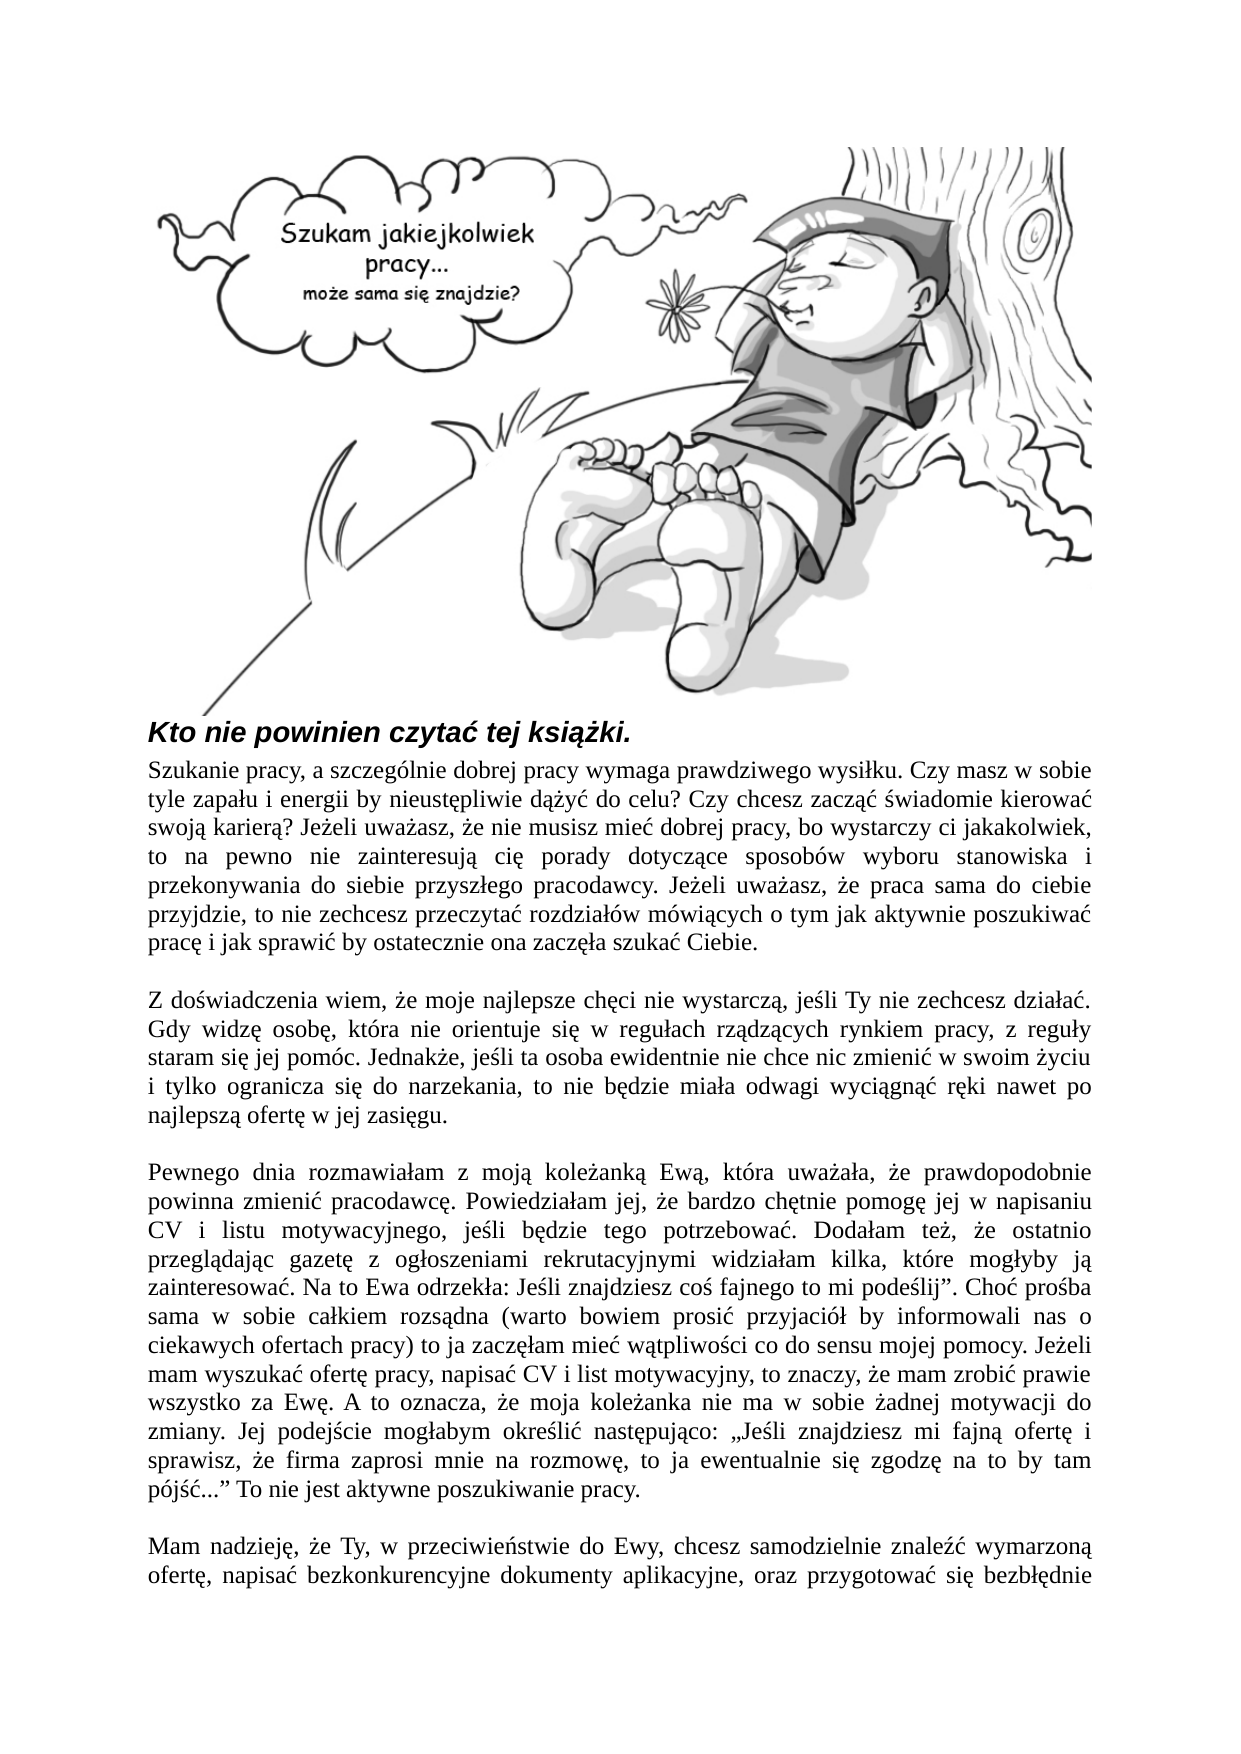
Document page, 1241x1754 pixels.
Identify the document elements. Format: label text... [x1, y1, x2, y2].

text Pewnego dnia rozmawiałam z moją koleżanką Ewą, która uważała, że prawdopodobnie powinna zmienić pracodawcę. Powiedziałam jej, że bardzo chętnie pomogę jej w napisaniu CV i listu motywacyjnego, jeśli będzie tego potrzebować. Dodałam też, że ostatnio przeglądając gazetę z ogłoszeniami rekrutacyjnymi widziałam kilka, które mogłyby ją zainteresować. Na to Ewa odrzekła: Jeśli znajdziesz coś fajnego to mi podeślij”. Choć prośba sama w sobie całkiem rozsądna (warto bowiem prosić przyjaciół by informowali nas o ciekawych ofertach pracy) to ja zaczęłam mieć wątpliwości co do sensu mojej pomocy. Jeżeli mam wyszukać ofertę pracy, napisać CV i list motywacyjny, to znaczy, że mam zrobić prawie wszystko za Ewę. A to oznacza, że moja koleżanka nie ma w sobie żadnej motywacji do zmiany. Jej podejście mogłabym określić następująco: „Jeśli znajdziesz mi fajną ofertę i sprawisz, że firma zaprosi mnie na rozmowę, to ja ewentualnie się zgodzę na to by tam pójść...” To nie jest aktywne poszukiwanie pracy. [148, 1157, 1093, 1502]
subtitle Kto nie powinien czytać tej książki. [148, 148, 1093, 749]
text Z doświadczenia wiem, że moje najlepsze chęci nie wystarczą, jeśli Ty nie zechcesz działać. Gdy widzę osobę, która nie orientuje się w regułach rządzących rynkiem pracy, z reguły staram się jej pomóc. Jednakże, jeśli ta osoba ewidentnie nie chce nic zmienić w swoim życiu i tylko ogranicza się do narzekania, to nie będzie miała odwagi wyciągnąć ręki nawet po najlepszą ofertę w jej zasięgu. [148, 985, 1093, 1129]
text Mam nadzieję, że Ty, w przeciwieństwie do Ewy, chcesz samodzielnie znaleźć wymarzoną ofertę, napisać bezkonkurencyjne dokumenty aplikacyjne, oraz przygotować się bezbłędnie [148, 1531, 1093, 1589]
picture [147, 147, 1092, 716]
text Szukanie pracy, a szczególnie dobrej pracy wymaga prawdziwego wysiłku. Czy masz w sobie tyle zapału i energii by nieustępliwie dążyć do celu? Czy chcesz zacząć świadomie kierować swoją karierą? Jeżeli uważasz, że nie musisz mieć dobrej pracy, bo wystarczy ci jakakolwiek, to na pewno nie zainteresują cię porady dotyczące sposobów wyboru stanowiska i przekonywania do siebie przyszłego pracodawcy. Jeżeli uważasz, że praca sama do ciebie przyjdzie, to nie zechcesz przeczytać rozdziałów mówiących o tym jak aktywnie poszukiwać pracę i jak sprawić by ostatecznie ona zaczęła szukać Ciebie. [148, 755, 1093, 956]
